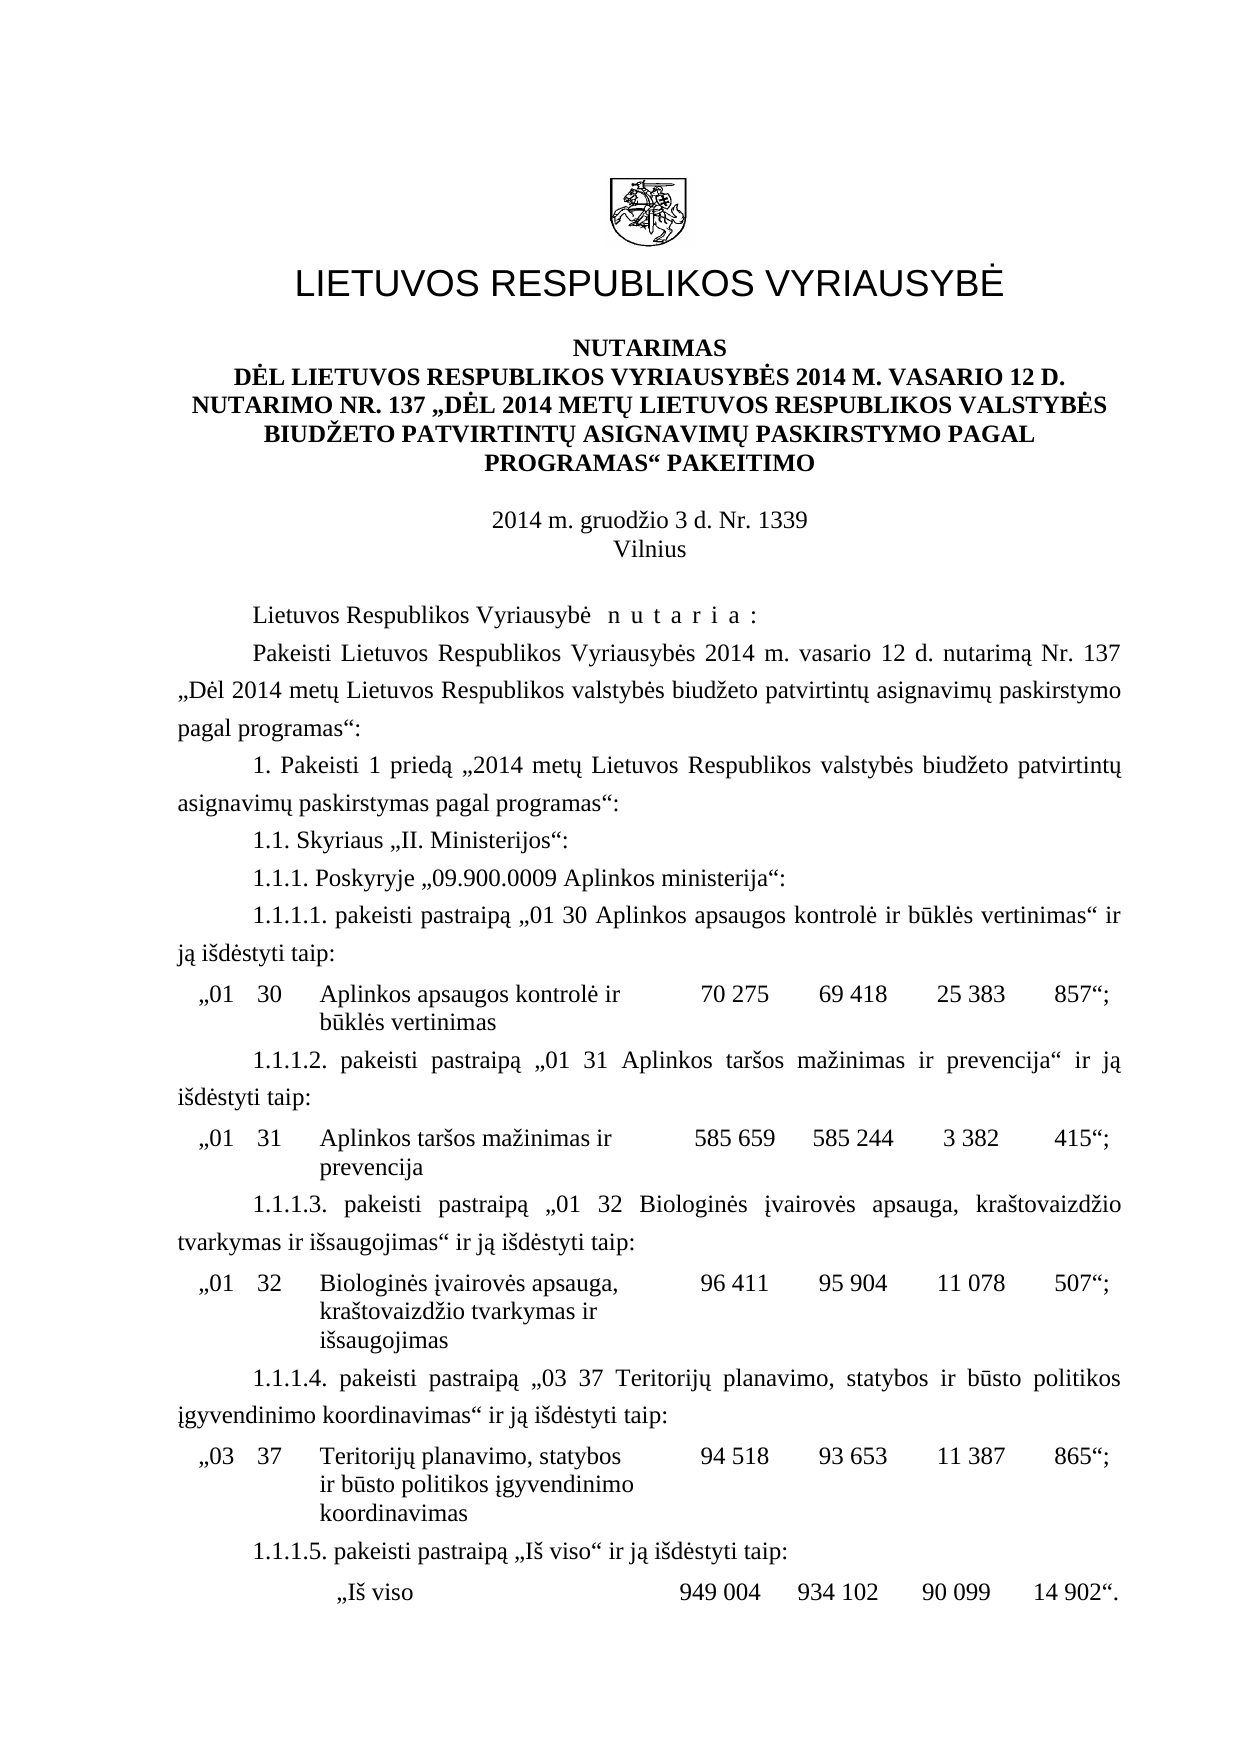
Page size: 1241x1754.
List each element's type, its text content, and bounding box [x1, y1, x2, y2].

table_header 507“; [1030, 1268, 1133, 1354]
table_header [646, 1441, 676, 1527]
text 1. Pakeisti 1 priedą „2014 metų Lietuvos Respublikos valstybės biudžeto patvirtintų asignavimų paskirstymas pagal programas“: [177, 742, 1122, 817]
table_header 865“; [1030, 1441, 1133, 1527]
table_header 11 078 [912, 1268, 1030, 1354]
text 1.1.1.1. pakeisti pastraipą „01 30 Aplinkos apsaugos kontrolė ir būklės vertinimas“ ir ją išdėstyti taip: [177, 892, 1122, 967]
table_header 14 902“. [1015, 1577, 1137, 1610]
table_header 3 382 [912, 1123, 1030, 1181]
text Dėl LIETUVOS RESPUBLIKOS VYRIAUSYBĖS 2014 M. VASARIO 12 D. NUTARIMO NR. 137 „DĖL 2014 METŲ LIETUVOS RESPUBLIKOS VALSTYBĖS BIUDŽETO PATVIRTINTŲ ASIGNAVIMŲ PASKIRSTYMO PAGAL PROGRAMAS“ PAKEITIMO [177, 362, 1122, 477]
table_header „01 [187, 1268, 246, 1354]
table_header 69 418 [794, 979, 912, 1036]
table_header „Iš viso [177, 1577, 661, 1610]
table_header [646, 1123, 676, 1181]
table_header 25 383 [912, 979, 1030, 1036]
text 1.1.1.3. pakeisti pastraipą „01 32 Biologinės įvairovės apsauga, kraštovaizdžio tvarkymas ir išsaugojimas“ ir ją išdėstyti taip: [177, 1181, 1122, 1256]
text Pakeisti Lietuvos Respublikos Vyriausybės 2014 m. vasario 12 d. nutarimą Nr. 137 „Dėl 2014 metų Lietuvos Respublikos valstybės biudžeto patvirtintų asignavimų paskirstymo pagal programas“: [177, 629, 1122, 742]
table_header 37 [246, 1441, 308, 1527]
table_header „03 [187, 1441, 246, 1527]
table_header [646, 979, 676, 1036]
table_header 857“; [1030, 979, 1133, 1036]
table_header 415“; [1030, 1123, 1133, 1181]
text 2014 m. gruodžio 3 d. Nr. 1339 Vilnius [177, 505, 1122, 563]
table_header 94 518 [676, 1441, 794, 1527]
text 1.1.1.5. pakeisti pastraipą „Iš viso“ ir ją išdėstyti taip: [177, 1527, 1122, 1564]
table_header „01 [187, 979, 246, 1036]
table_header Aplinkos apsaugos kontrolė ir būklės vertinimas [308, 979, 646, 1036]
table_header 585 659 [676, 1123, 794, 1181]
table_header 70 275 [676, 979, 794, 1036]
table_header 585 244 [794, 1123, 912, 1181]
table_header [646, 1268, 676, 1354]
text 1.1.1.2. pakeisti pastraipą „01 31 Aplinkos taršos mažinimas ir prevencija“ ir ją išdėstyti taip: [177, 1036, 1122, 1111]
table_header 31 [246, 1123, 308, 1181]
table_header 32 [246, 1268, 308, 1354]
table_header 95 904 [794, 1268, 912, 1354]
text 1.1. Skyriaus „II. Ministerijos“: [177, 817, 1122, 854]
table_header 90 099 [897, 1577, 1015, 1610]
table_header 949 004 [661, 1577, 779, 1610]
table_header 934 102 [779, 1577, 897, 1610]
table_header 96 411 [676, 1268, 794, 1354]
text 1.1.1. Poskyryje „09.900.0009 Aplinkos ministerija“: [177, 854, 1122, 892]
text 1.1.1.4. pakeisti pastraipą „03 37 Teritorijų planavimo, statybos ir būsto politikos įgyvendinimo koordinavimas“ ir ją išdėstyti taip: [177, 1354, 1122, 1429]
text nutarimas [177, 333, 1122, 362]
table_header 11 387 [912, 1441, 1030, 1527]
table_header 93 653 [794, 1441, 912, 1527]
table_header Aplinkos taršos mažinimas ir prevencija [308, 1123, 646, 1181]
text Lietuvos Respublikos Vyriausybė [177, 261, 1122, 304]
table_header Teritorijų planavimo, statybos ir būsto politikos įgyvendinimo koordinavimas [308, 1441, 646, 1527]
table_header Biologinės įvairovės apsauga, kraštovaizdžio tvarkymas ir išsaugojimas [308, 1268, 646, 1354]
table_header 30 [246, 979, 308, 1036]
table_header „01 [187, 1123, 246, 1181]
text Lietuvos Respublikos Vyriausybė nutaria: [177, 592, 1122, 629]
